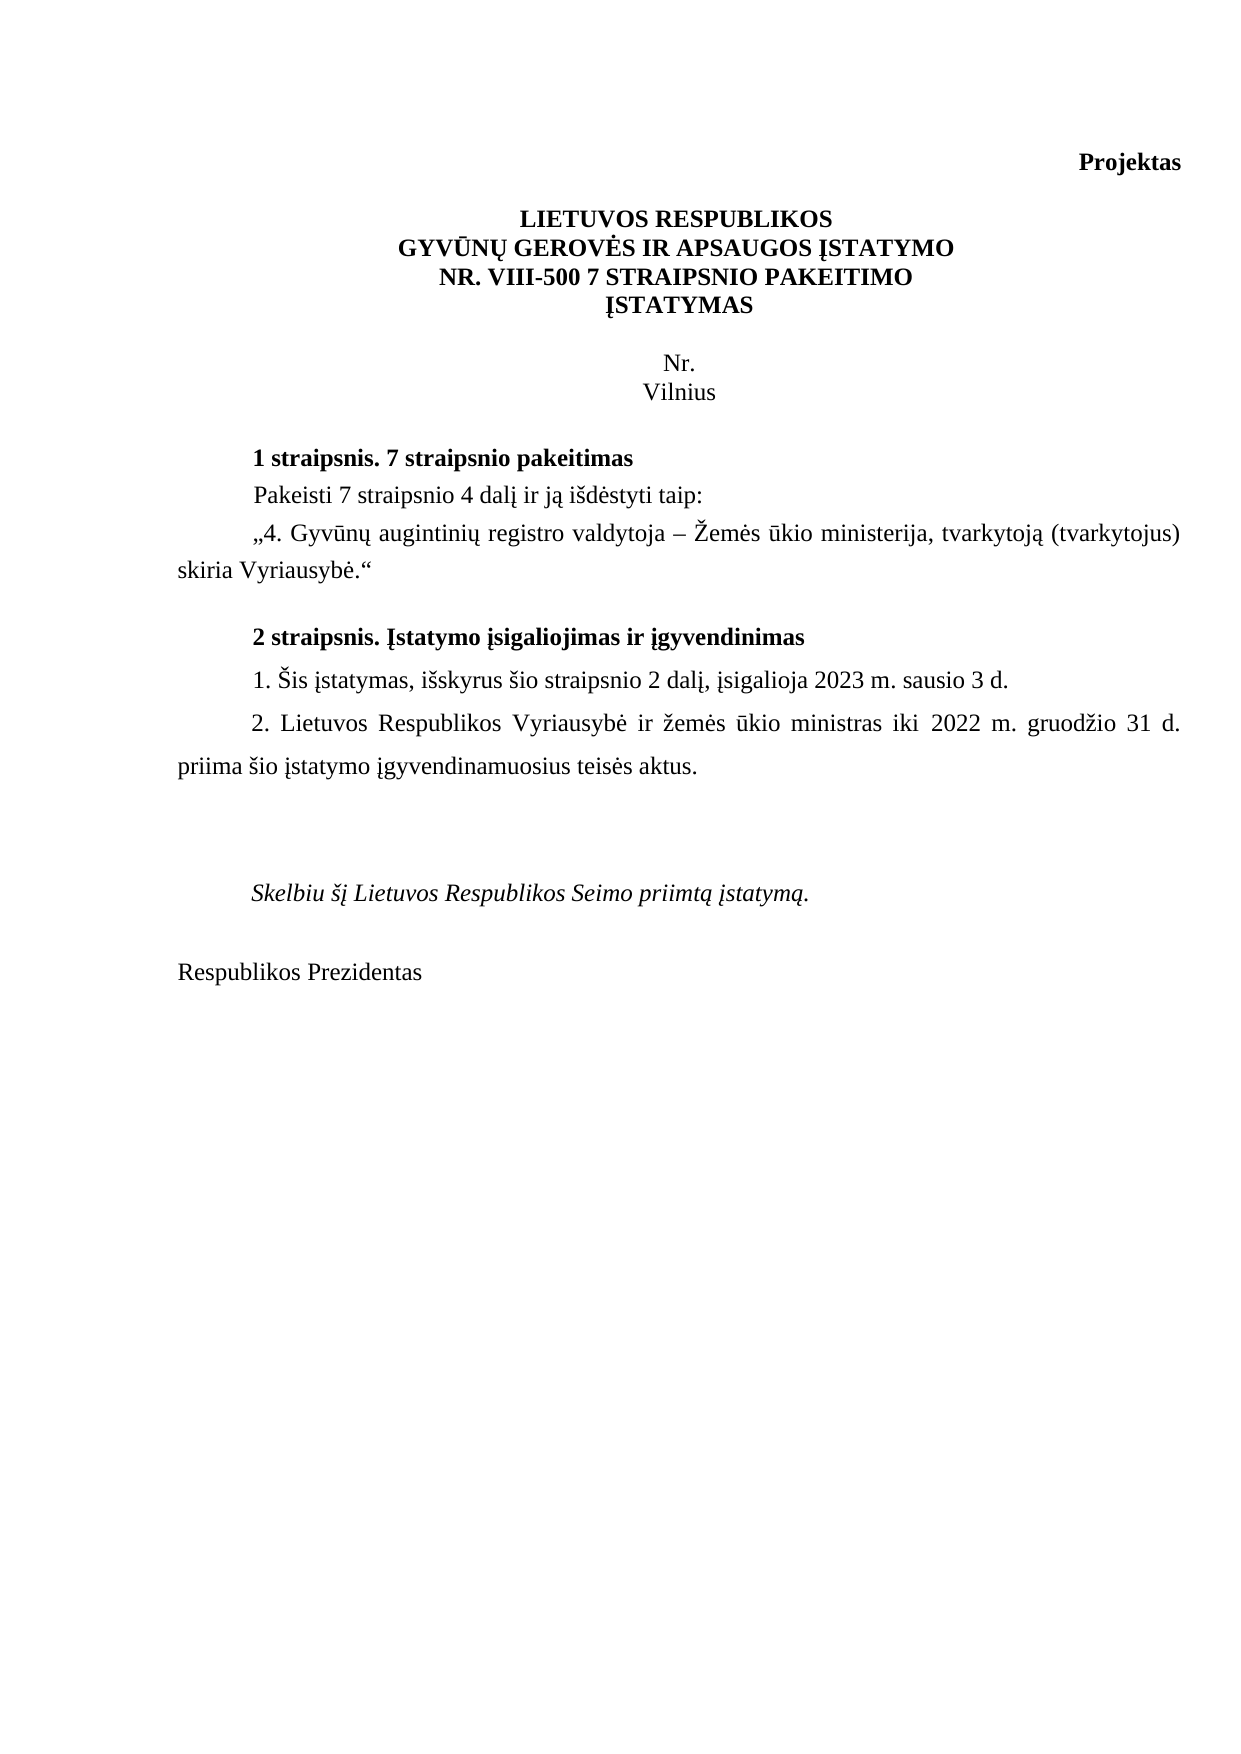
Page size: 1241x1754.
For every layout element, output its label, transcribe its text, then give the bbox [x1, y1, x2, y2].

text NR. VIII-500 7 STRAIPSNIO PAKEITIMO [177, 262, 1181, 291]
text Nr. [177, 348, 1181, 377]
text Skelbiu šį Lietuvos Respublikos Seimo priimtą įstatymą. [177, 869, 1181, 909]
text ĮSTATYMAS [177, 291, 1181, 319]
text GYVŪNŲ GEROVĖS IR APSAUGOS ĮSTATYMO [177, 233, 1181, 262]
text 1. Šis įstatymas, išskyrus šio straipsnio 2 dalį, įsigalioja 2023 m. sausio 3 d. [177, 665, 1181, 694]
text 2. Lietuvos Respublikos Vyriausybė ir žemės ūkio ministras iki 2022 m. gruodžio 31 d. priima šio įstatymo įgyvendinamuosius teisės aktus. [177, 708, 1181, 780]
text „4. Gyvūnų augintinių registro valdytoja – Žemės ūkio ministerija, tvarkytoją (tvarkytojus) skiria Vyriausybė.“ [177, 509, 1181, 584]
text LIETUVOS RESPUBLIKOS [177, 204, 1181, 233]
text 1 straipsnis. 7 straipsnio pakeitimas [177, 434, 1181, 472]
text Vilnius [177, 377, 1181, 406]
text Pakeisti 7 straipsnio 4 dalį ir ją išdėstyti taip: [177, 472, 1181, 509]
text Respublikos Prezidentas [177, 948, 1181, 988]
text 2 straipsnis. Įstatymo įsigaliojimas ir įgyvendinimas [177, 622, 1181, 651]
text Projektas [177, 147, 1181, 176]
